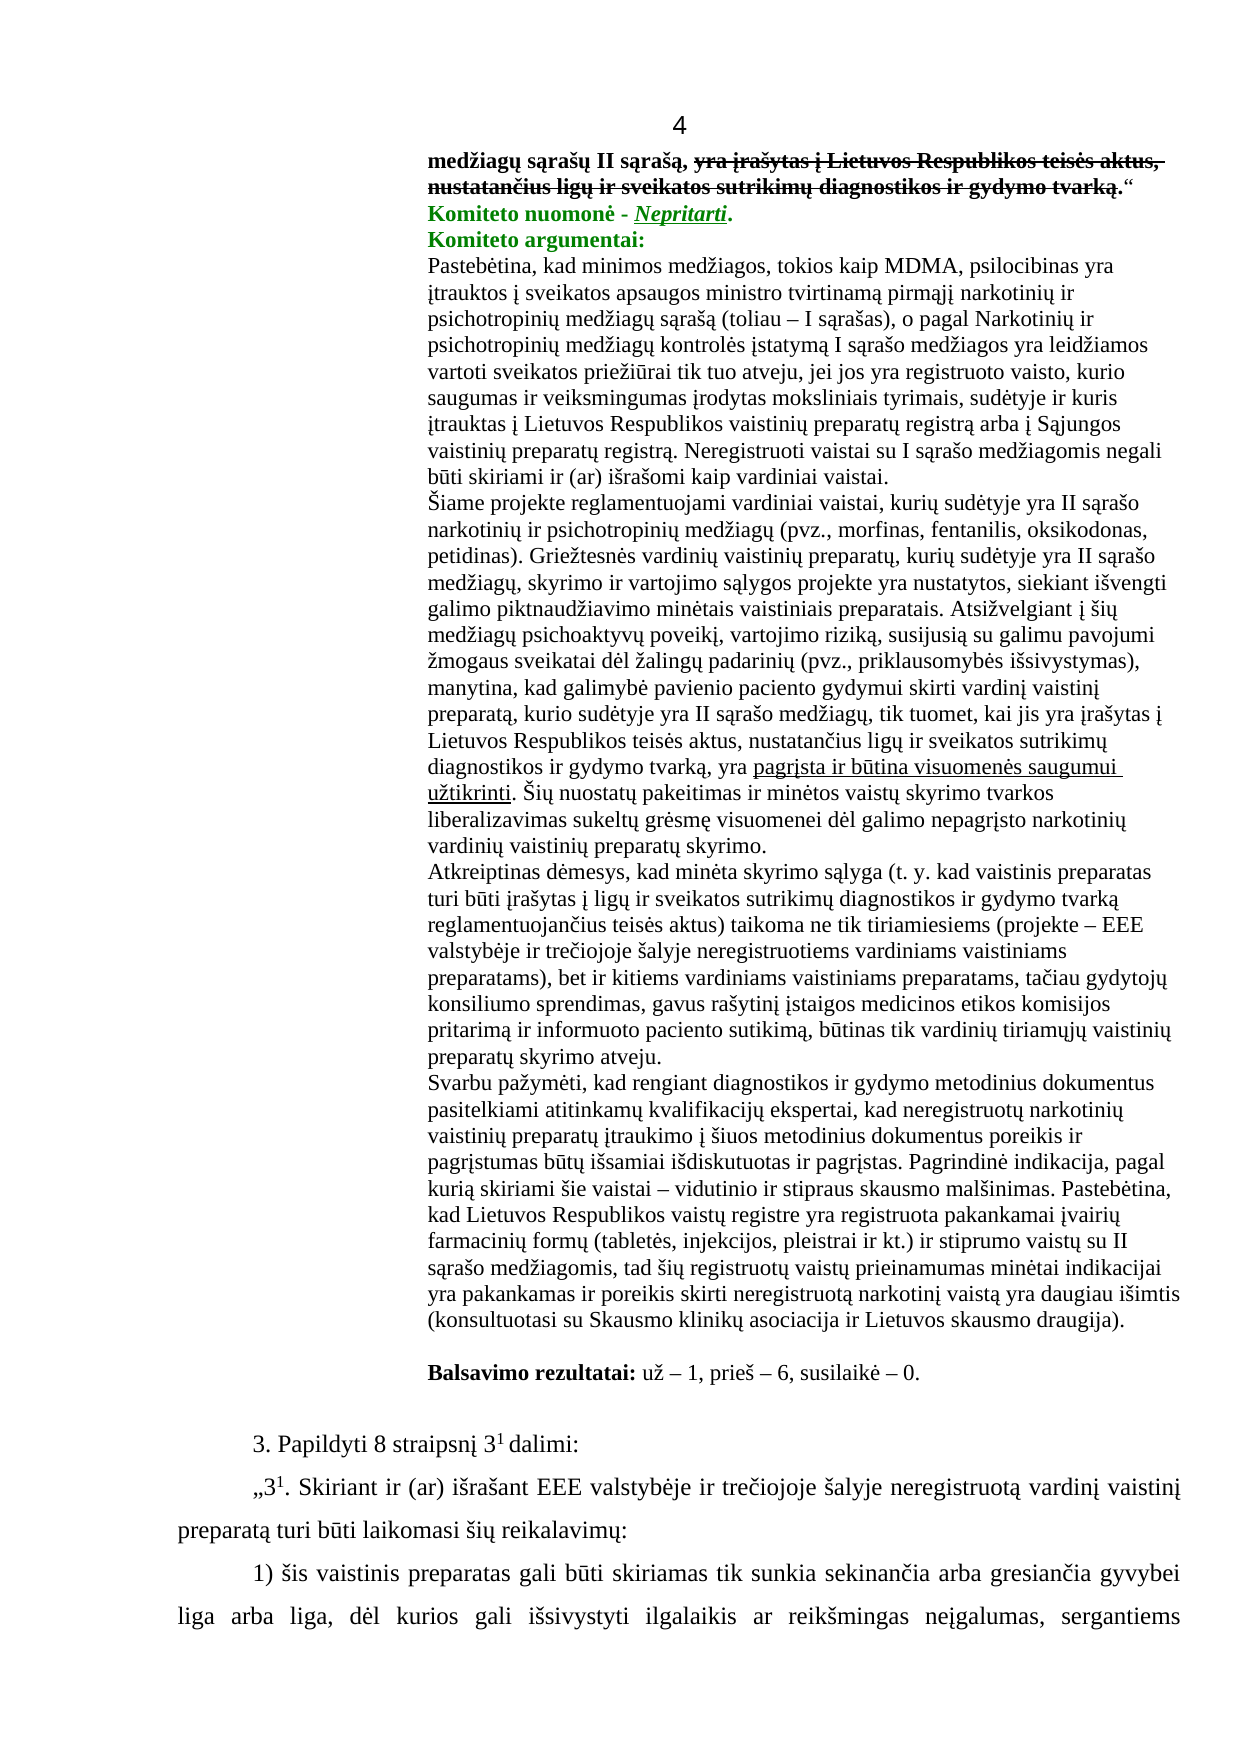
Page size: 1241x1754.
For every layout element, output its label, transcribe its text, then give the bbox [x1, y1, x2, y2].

text Atkreiptinas dėmesys, kad minėta skyrimo sąlyga (t. y. kad vaistinis preparatas turi būti įrašytas į ligų ir sveikatos sutrikimų diagnostikos ir gydymo tvarką reglamentuojančius teisės aktus) taikoma ne tik tiriamiesiems (projekte – EEE valstybėje ir trečiojoje šalyje neregistruotiems vardiniams vaistiniams preparatams), bet ir kitiems vardiniams vaistiniams preparatams, tačiau gydytojų konsiliumo sprendimas, gavus rašytinį įstaigos medicinos etikos komisijos pritarimą ir informuoto paciento sutikimą, būtinas tik vardinių tiriamųjų vaistinių preparatų skyrimo atveju. [427, 858, 1181, 1069]
text Svarbu pažymėti, kad rengiant diagnostikos ir gydymo metodinius dokumentus pasitelkiami atitinkamų kvalifikacijų ekspertai, kad neregistruotų narkotinių vaistinių preparatų įtraukimo į šiuos metodinius dokumentus poreikis ir pagrįstumas būtų išsamiai išdiskutuotas ir pagrįstas. Pagrindinė indikacija, pagal kurią skiriami šie vaistai – vidutinio ir stipraus skausmo malšinimas. Pastebėtina, kad Lietuvos Respublikos vaistų registre yra registruota pakankamai įvairių farmacinių formų (tabletės, injekcijos, pleistrai ir kt.) ir stiprumo vaistų su II sąrašo medžiagomis, tad šių registruotų vaistų prieinamumas minėtai indikacijai yra pakankamas ir poreikis skirti neregistruotą narkotinį vaistą yra daugiau išimtis (konsultuotasi su Skausmo klinikų asociacija ir Lietuvos skausmo draugija). [427, 1069, 1181, 1333]
text 1) šis vaistinis preparatas gali būti skiriamas tik sunkia sekinančia arba gresiančia gyvybei liga arba liga, dėl kurios gali išsivystyti ilgalaikis ar reikšmingas neįgalumas, sergantiems [177, 1558, 1181, 1630]
text „31. Skiriant ir (ar) išrašant EEE valstybėje ir trečiojoje šalyje neregistruotą vardinį vaistinį preparatą turi būti laikomasi šių reikalavimų: [177, 1472, 1181, 1544]
text Komiteto argumentai: [427, 226, 1181, 252]
text Šiame projekte reglamentuojami vardiniai vaistai, kurių sudėtyje yra II sąrašo narkotinių ir psichotropinių medžiagų (pvz., morfinas, fentanilis, oksikodonas, petidinas). Griežtesnės vardinių vaistinių preparatų, kurių sudėtyje yra II sąrašo medžiagų, skyrimo ir vartojimo sąlygos projekte yra nustatytos, siekiant išvengti galimo piktnaudžiavimo minėtais vaistiniais preparatais. Atsižvelgiant į šių medžiagų psichoaktyvų poveikį, vartojimo riziką, susijusią su galimu pavojumi žmogaus sveikatai dėl žalingų padarinių (pvz., priklausomybės išsivystymas), manytina, kad galimybė pavienio paciento gydymui skirti vardinį vaistinį preparatą, kurio sudėtyje yra II sąrašo medžiagų, tik tuomet, kai jis yra įrašytas į Lietuvos Respublikos teisės aktus, nustatančius ligų ir sveikatos sutrikimų diagnostikos ir gydymo tvarką, yra pagrįsta ir būtina visuomenės saugumui užtikrinti. Šių nuostatų pakeitimas ir minėtos vaistų skyrimo tvarkos liberalizavimas sukeltų grėsmę visuomenei dėl galimo nepagrįsto narkotinių vardinių vaistinių preparatų skyrimo. [427, 489, 1181, 858]
text 3. Papildyti 8 straipsnį 31 dalimi: [177, 1429, 1181, 1457]
text Komiteto nuomonė - Nepritarti. [427, 199, 1181, 226]
text medžiagų sąrašų II sąrašą, yra įrašytas į Lietuvos Respublikos teisės aktus, nustatančius ligų ir sveikatos sutrikimų diagnostikos ir gydymo tvarką.“ [427, 147, 1181, 199]
text Balsavimo rezultatai: už – 1, prieš – 6, susilaikė – 0. [427, 1359, 1181, 1386]
text Pastebėtina, kad minimos medžiagos, tokios kaip MDMA, psilocibinas yra įtrauktos į sveikatos apsaugos ministro tvirtinamą pirmąjį narkotinių ir psichotropinių medžiagų sąrašą (toliau – I sąrašas), o pagal Narkotinių ir psichotropinių medžiagų kontrolės įstatymą I sąrašo medžiagos yra leidžiamos vartoti sveikatos priežiūrai tik tuo atveju, jei jos yra registruoto vaisto, kurio saugumas ir veiksmingumas įrodytas moksliniais tyrimais, sudėtyje ir kuris įtrauktas į Lietuvos Respublikos vaistinių preparatų registrą arba į Sąjungos vaistinių preparatų registrą. Neregistruoti vaistai su I sąrašo medžiagomis negali būti skiriami ir (ar) išrašomi kaip vardiniai vaistai. [427, 252, 1181, 489]
